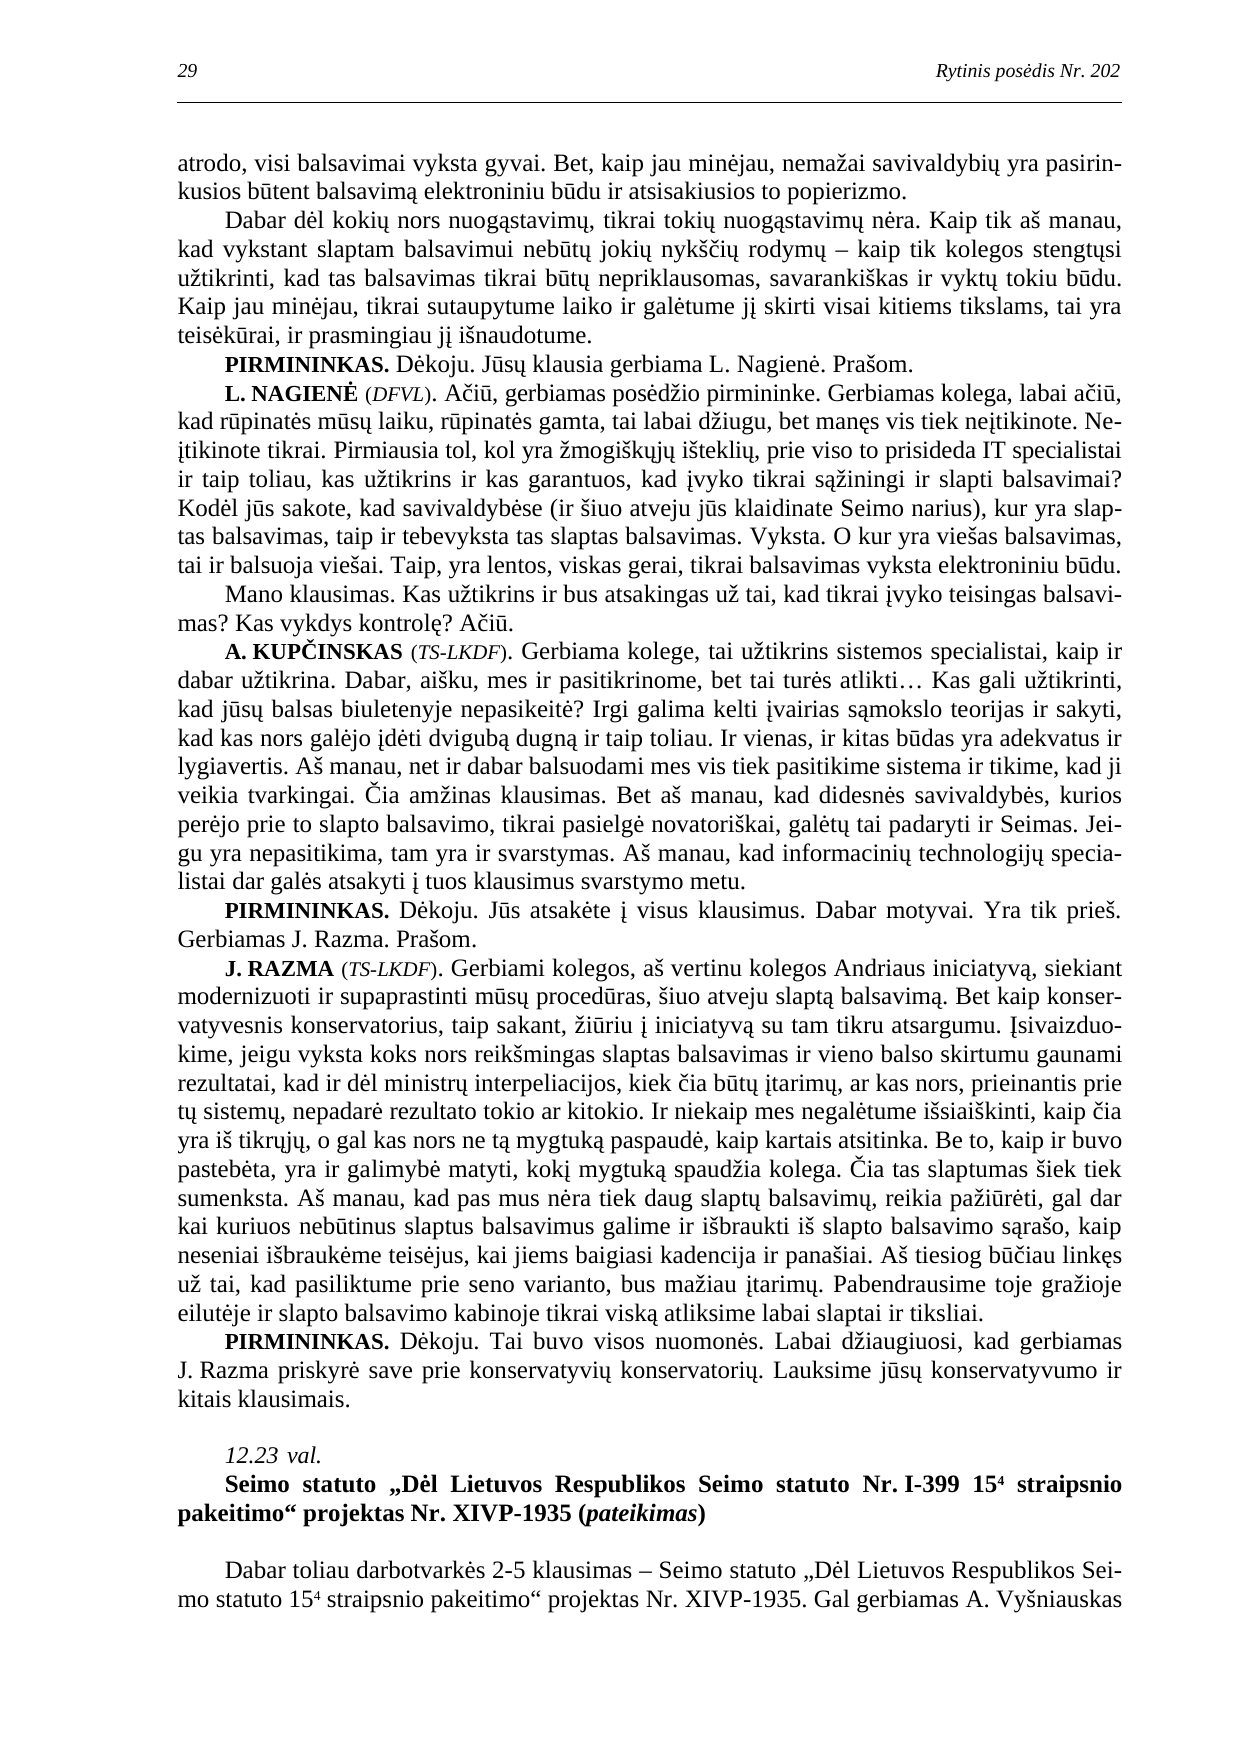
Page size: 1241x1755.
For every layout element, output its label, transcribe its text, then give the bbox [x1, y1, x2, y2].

text J. RAZMA (TS-LKDF). Ger­bia­mi ko­le­gos, aš ver­ti­nu ko­le­gos An­driaus ini­cia­ty­vą, sie­kiant mo­der­ni­zuo­ti ir su­pap­ras­tin­ti mū­sų pro­ce­dū­ras, šiuo at­ve­ju slap­tą bal­sa­vi­mą. Bet kaip kon­ser­va­ty­ves­nis kon­ser­va­to­rius, taip sa­kant, žiū­riu į ini­cia­ty­vą su tam tik­ru at­sar­gu­mu. Įsi­vaiz­duo­ki­me, jei­gu vyks­ta koks nors reikš­min­gas slap­tas bal­sa­vi­mas ir vie­no bal­so skir­tu­mu gau­na­mi re­zul­ta­tai, kad ir dėl mi­nist­rų in­ter­pe­lia­ci­jos, kiek čia bū­tų įta­ri­mų, ar kas nors, pri­ei­nan­tis prie tų sis­te­mų, ne­pa­da­rė re­zul­ta­to to­kio ar ki­to­kio. Ir nie­kaip mes ne­ga­lė­tu­me iš­si­aiš­kin­ti, kaip čia yra iš tik­rų­jų, o gal kas nors ne tą myg­tu­ką pa­spau­dė, kaip kar­tais at­si­tin­ka. Be to, kaip ir bu­vo pa­ste­bė­ta, yra ir ga­li­my­bė ma­ty­ti, ko­kį myg­tu­ką spau­džia ko­le­ga. Čia tas slap­tu­mas šiek tiek su­menks­ta. Aš ma­nau, kad pas mus nė­ra tiek daug slap­tų bal­sa­vi­mų, rei­kia pa­žiū­rė­ti, gal dar kai ku­riuos ne­bū­ti­nus slap­tus bal­sa­vi­mus ga­li­me ir iš­brauk­ti iš slap­to bal­sa­vi­mo są­ra­šo, kaip ne­se­niai iš­brau­kė­me tei­sė­jus, kai jiems bai­gia­si ka­den­ci­ja ir pa­na­šiai. Aš tie­siog bū­čiau lin­kęs už tai, kad pa­si­lik­tu­me prie se­no va­rian­to, bus ma­žiau įta­ri­mų. Pa­ben­drau­si­me to­je gra­žio­je eilu­tė­je ir slap­to bal­sa­vi­mo ka­bi­no­je tik­rai vis­ką at­lik­si­me la­bai slap­tai ir tiks­liai. [177, 953, 1122, 1326]
text Ma­no klau­si­mas. Kas už­tik­rins ir bus at­sa­kin­gas už tai, kad tik­rai įvy­ko tei­sin­gas bal­sa­vi­mas? Kas vyk­dys kon­tro­lę? Ačiū. [177, 579, 1122, 636]
text Sei­mo sta­tu­to „Dėl Lie­tu­vos Res­pub­li­kos Sei­mo sta­tu­to Nr. I-399 154 straips­nio pakei­ti­mo“ pro­jek­tas Nr. XIVP-1935 (pa­tei­ki­mas) [177, 1469, 1122, 1527]
text at­ro­do, vi­si bal­sa­vi­mai vyks­ta gy­vai. Bet, kaip jau mi­nė­jau, ne­ma­žai sa­vi­val­dy­bių yra pa­si­rin­ku­sios bū­tent bal­sa­vi­mą elek­tro­ni­niu bū­du ir at­si­sa­kiu­sios to po­pie­riz­mo. [177, 148, 1122, 205]
text PIRMININKAS. Dė­ko­ju. Jū­sų klau­sia ger­bia­ma L. Na­gie­nė. Pra­šom. [177, 349, 1122, 378]
text PIRMININKAS. Dė­ko­ju. Tai bu­vo vi­sos nuo­mo­nės. La­bai džiau­giuo­si, kad ger­bia­mas J. Raz­ma pri­sky­rė sa­ve prie kon­ser­va­ty­vių kon­ser­va­to­rių. Lauk­si­me jū­sų kon­ser­va­ty­vu­mo ir ki­tais klau­si­mais. [177, 1326, 1122, 1413]
text A. KUPČINSKAS (TS-LKDF). Ger­bia­ma ko­le­ge, tai už­tik­rins sis­te­mos spe­cia­lis­tai, kaip ir da­bar už­tik­ri­na. Da­bar, aiš­ku, mes ir pa­si­tik­ri­no­me, bet tai tu­rės at­lik­ti… Kas ga­li už­tik­rin­ti, kad jū­sų bal­sas biu­le­te­ny­je ne­pa­si­kei­tė? Ir­gi ga­li­ma kel­ti įvai­rias są­moks­lo te­ori­jas ir sa­ky­ti, kad kas nors ga­lė­jo įdė­ti dvi­gu­bą dug­ną ir taip to­liau. Ir vie­nas, ir ki­tas bū­das yra adek­va­tus ir ly­gia­ver­tis. Aš ma­nau, net ir da­bar bal­suo­da­mi mes vis tiek pa­si­ti­ki­me sis­te­ma ir ti­ki­me, kad ji vei­kia tvar­kin­gai. Čia am­ži­nas klau­si­mas. Bet aš ma­nau, kad di­des­nės sa­vi­val­dy­bės, ku­rios per­ėjo prie to slap­to bal­sa­vi­mo, tik­rai pa­si­el­gė no­va­to­riš­kai, ga­lė­tų tai pa­da­ry­ti ir Sei­mas. Jei­gu yra ne­pa­si­ti­ki­ma, tam yra ir svars­ty­mas. Aš ma­nau, kad in­for­ma­ci­nių tech­no­lo­gi­jų spe­cia­lis­tai dar ga­lės at­sa­ky­ti į tuos klau­si­mus svars­ty­mo me­tu. [177, 636, 1122, 895]
text 12.23 val. [224, 1441, 1122, 1469]
text Da­bar dėl ko­kių nors nuo­gąs­ta­vi­mų, tik­rai to­kių nuo­gąs­ta­vi­mų nė­ra. Kaip tik aš ma­nau, kad vyks­tant slap­tam bal­sa­vi­mui ne­bū­tų jo­kių nykš­čių ro­dy­mų – kaip tik ko­le­gos steng­tų­si už­tik­rin­ti, kad tas bal­sa­vi­mas tik­rai bū­tų ne­pri­klau­so­mas, sa­va­ran­kiš­kas ir vyk­tų to­kiu bū­du. Kaip jau mi­nė­jau, tik­rai su­tau­py­tu­me lai­ko ir ga­lė­tu­me jį skir­ti vi­sai ki­tiems tiks­lams, tai yra tei­sė­kū­rai, ir pra­smin­giau jį iš­nau­do­tu­me. [177, 205, 1122, 349]
text L. NAGIENĖ (DFVL). Ačiū, ger­bia­mas po­sė­džio pir­mi­nin­ke. Ger­bia­mas ko­le­ga, la­bai ačiū, kad rū­pi­na­tės mū­sų lai­ku, rū­pi­na­tės gam­ta, tai la­bai džiu­gu, bet ma­nęs vis tiek ne­įti­ki­no­te. Ne­įti­ki­no­te tik­rai. Pir­miau­sia tol, kol yra žmo­giš­kų­jų iš­tek­lių, prie vi­so to pri­si­de­da IT spe­cia­lis­tai ir taip to­liau, kas už­tik­rins ir kas ga­ran­tuos, kad įvy­ko tik­rai są­ži­nin­gi ir slap­ti bal­sa­vi­mai? Ko­dėl jūs sa­ko­te, kad sa­vi­val­dy­bė­se (ir šiuo at­ve­ju jūs klai­di­na­te Sei­mo na­rius), kur yra slap­tas bal­sa­vi­mas, taip ir te­be­vyks­ta tas slap­tas bal­sa­vi­mas. Vyks­ta. O kur yra vie­šas bal­sa­vi­mas, tai ir bal­suo­ja vie­šai. Taip, yra len­tos, vis­kas ge­rai, tik­rai bal­sa­vi­mas vyks­ta elek­tro­ni­niu bū­du. [177, 378, 1122, 579]
text PIRMININKAS. Dė­ko­ju. Jūs at­sa­kė­te į vi­sus klau­si­mus. Da­bar mo­ty­vai. Yra tik prieš. Ger­bia­mas J. Raz­ma. Pra­šom. [177, 895, 1122, 953]
text Da­bar to­liau dar­bo­tvarkės 2-5 klau­si­mas – Sei­mo sta­tu­to „Dėl Lie­tu­vos Res­pub­li­kos Sei­mo sta­tu­to 154 straips­nio pa­kei­ti­mo“ pro­jek­tas Nr. XIVP-1935. Gal ger­bia­mas A. Vyš­niaus­kas [177, 1555, 1122, 1613]
